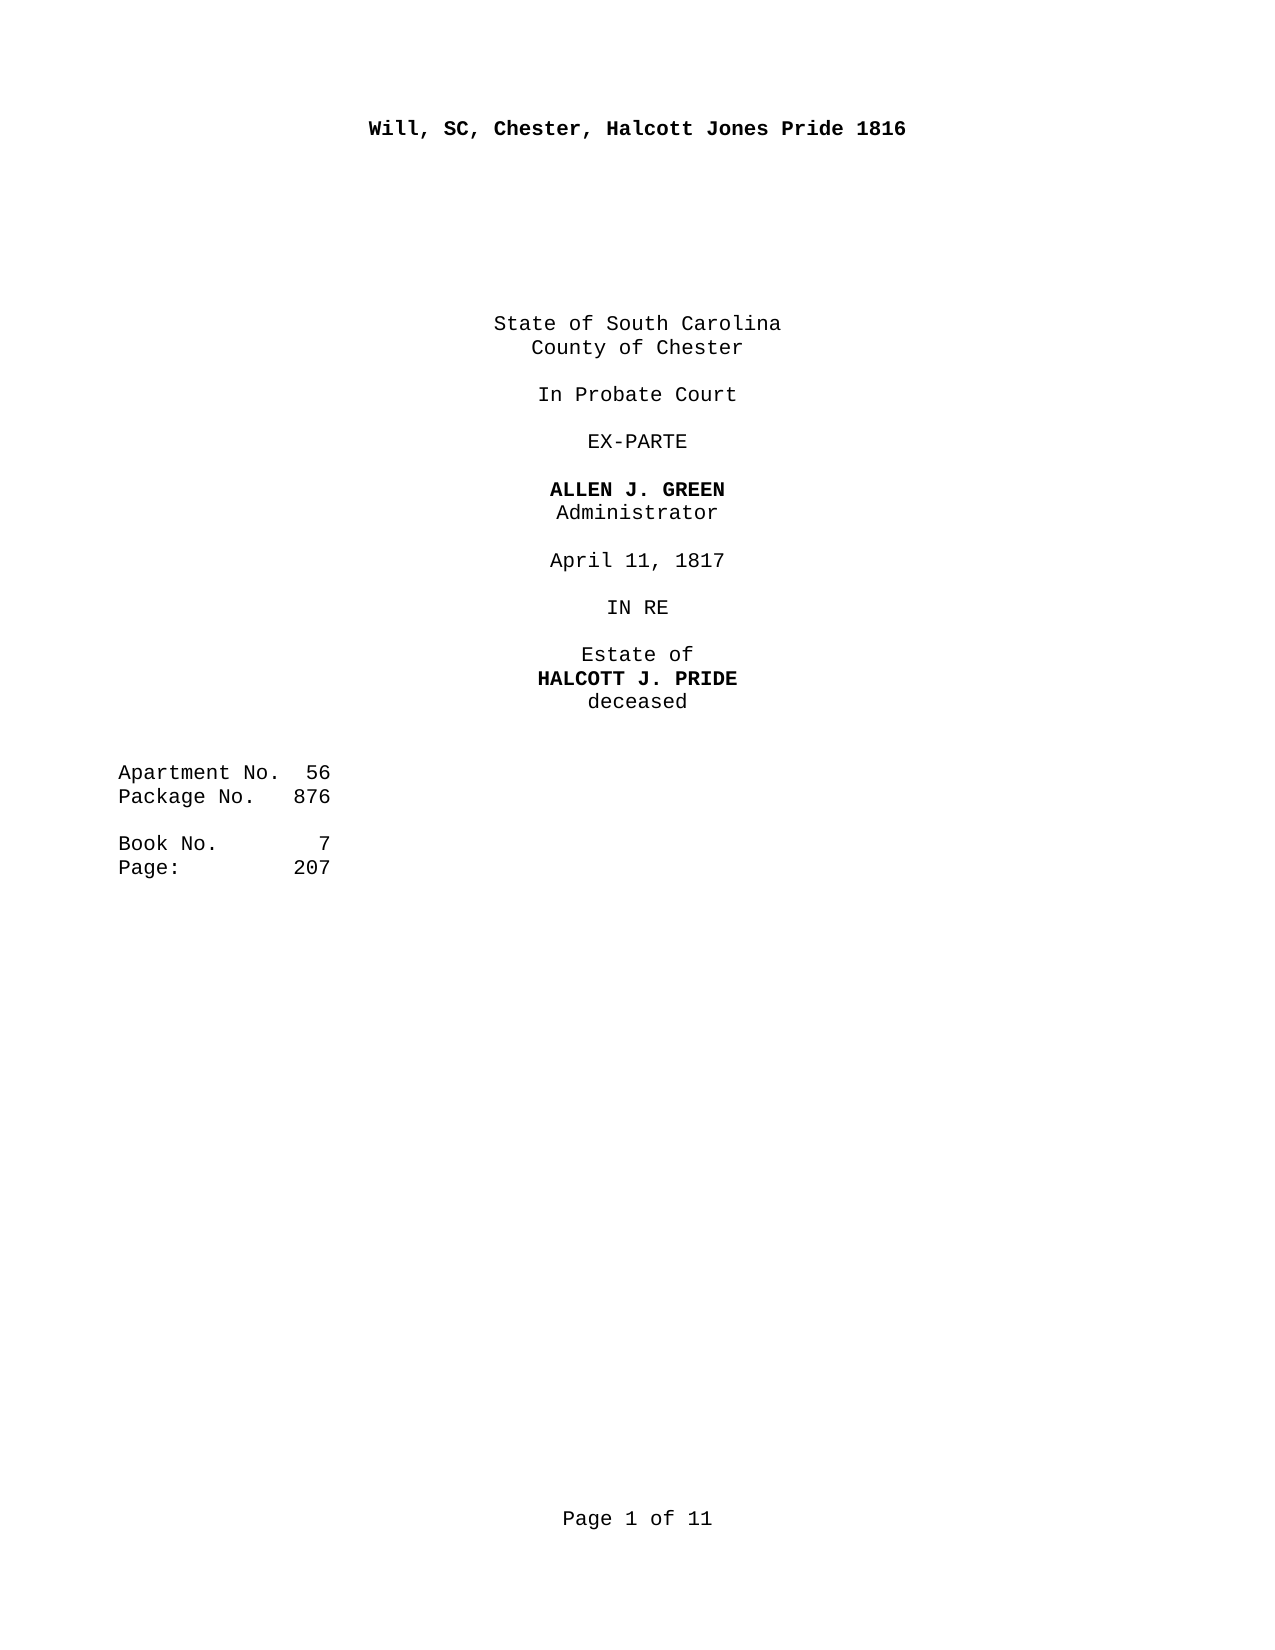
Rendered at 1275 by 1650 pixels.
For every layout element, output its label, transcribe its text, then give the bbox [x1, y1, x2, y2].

text IN RE [118, 597, 1157, 621]
text Estate of [118, 644, 1157, 668]
text In Probate Court [118, 384, 1157, 408]
text Page: 207 [118, 857, 1157, 881]
text County of Chester [118, 337, 1157, 360]
text deceased [118, 691, 1157, 715]
text Halcott J. Pride [118, 668, 1157, 691]
text Administrator [118, 502, 1157, 526]
text EX-PARTE [118, 431, 1157, 455]
text State of South Carolina [118, 313, 1157, 337]
text Package No. 876 [118, 786, 1157, 810]
text Allen J. Green [118, 479, 1157, 502]
text Book No. 7 [118, 833, 1157, 857]
text April 11, 1817 [118, 549, 1157, 573]
text Apartment No. 56 [118, 762, 1157, 786]
